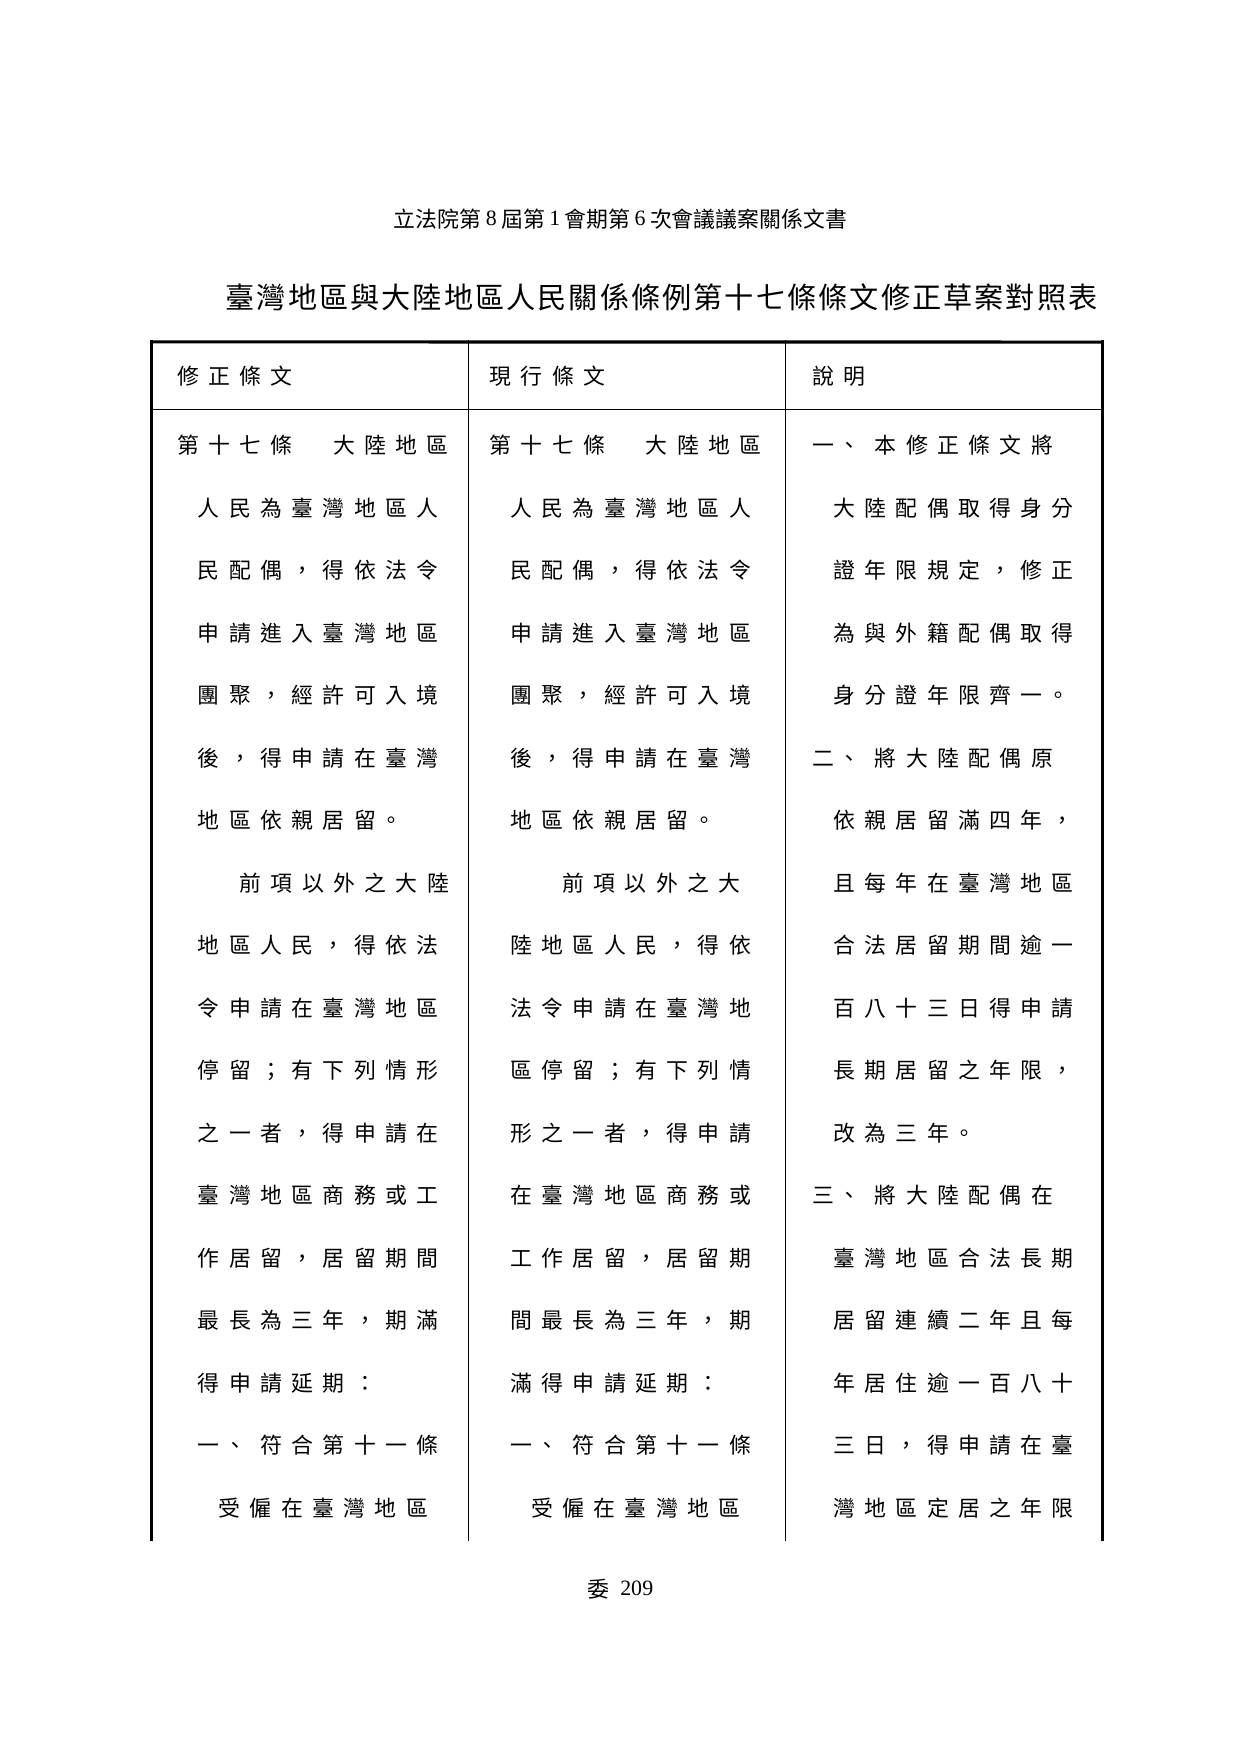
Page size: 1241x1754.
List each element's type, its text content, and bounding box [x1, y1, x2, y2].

table_cell 第十七條 大陸地區人民為臺灣地區人民配偶，得依法令申請進入臺灣地區團聚，經許可入境後，得申請在臺灣地區依親居留。 前項以外之大陸地區人民，得依法令申請在臺灣地區停留；有下列情形之一者，得申請在臺灣地區商務或工作居留，居留期間最長為三年，期滿得申請延期： 一、符合第十一條受僱在臺灣地區 [469, 410, 785, 1541]
table_cell 修正條文 [153, 344, 468, 409]
table_header 臺灣地區與大陸地區人民關係條例第十七條條文修正草案對照表 [151, 250, 1102, 340]
table_cell 現行條文 [469, 344, 785, 409]
table_cell 第十七條 大陸地區人民為臺灣地區人民配偶，得依法令申請進入臺灣地區團聚，經許可入境後，得申請在臺灣地區依親居留。 前項以外之大陸地區人民，得依法令申請在臺灣地區停留；有下列情形之一者，得申請在臺灣地區商務或工作居留，居留期間最長為三年，期滿得申請延期： 一、符合第十一條受僱在臺灣地區 [153, 410, 468, 1541]
table_cell 一、本修正條文將大陸配偶取得身分證年限規定，修正為與外籍配偶取得身分證年限齊一。 二、將大陸配偶原依親居留滿四年，且每年在臺灣地區合法居留期間逾一百八十三日得申請長期居留之年限，改為三年。 三、將大陸配偶在臺灣地區合法長期居留連續二年且每年居住逾一百八十三日，得申請在臺灣地區定居之年限 [786, 410, 1101, 1541]
table_cell 說明 [786, 344, 1101, 409]
